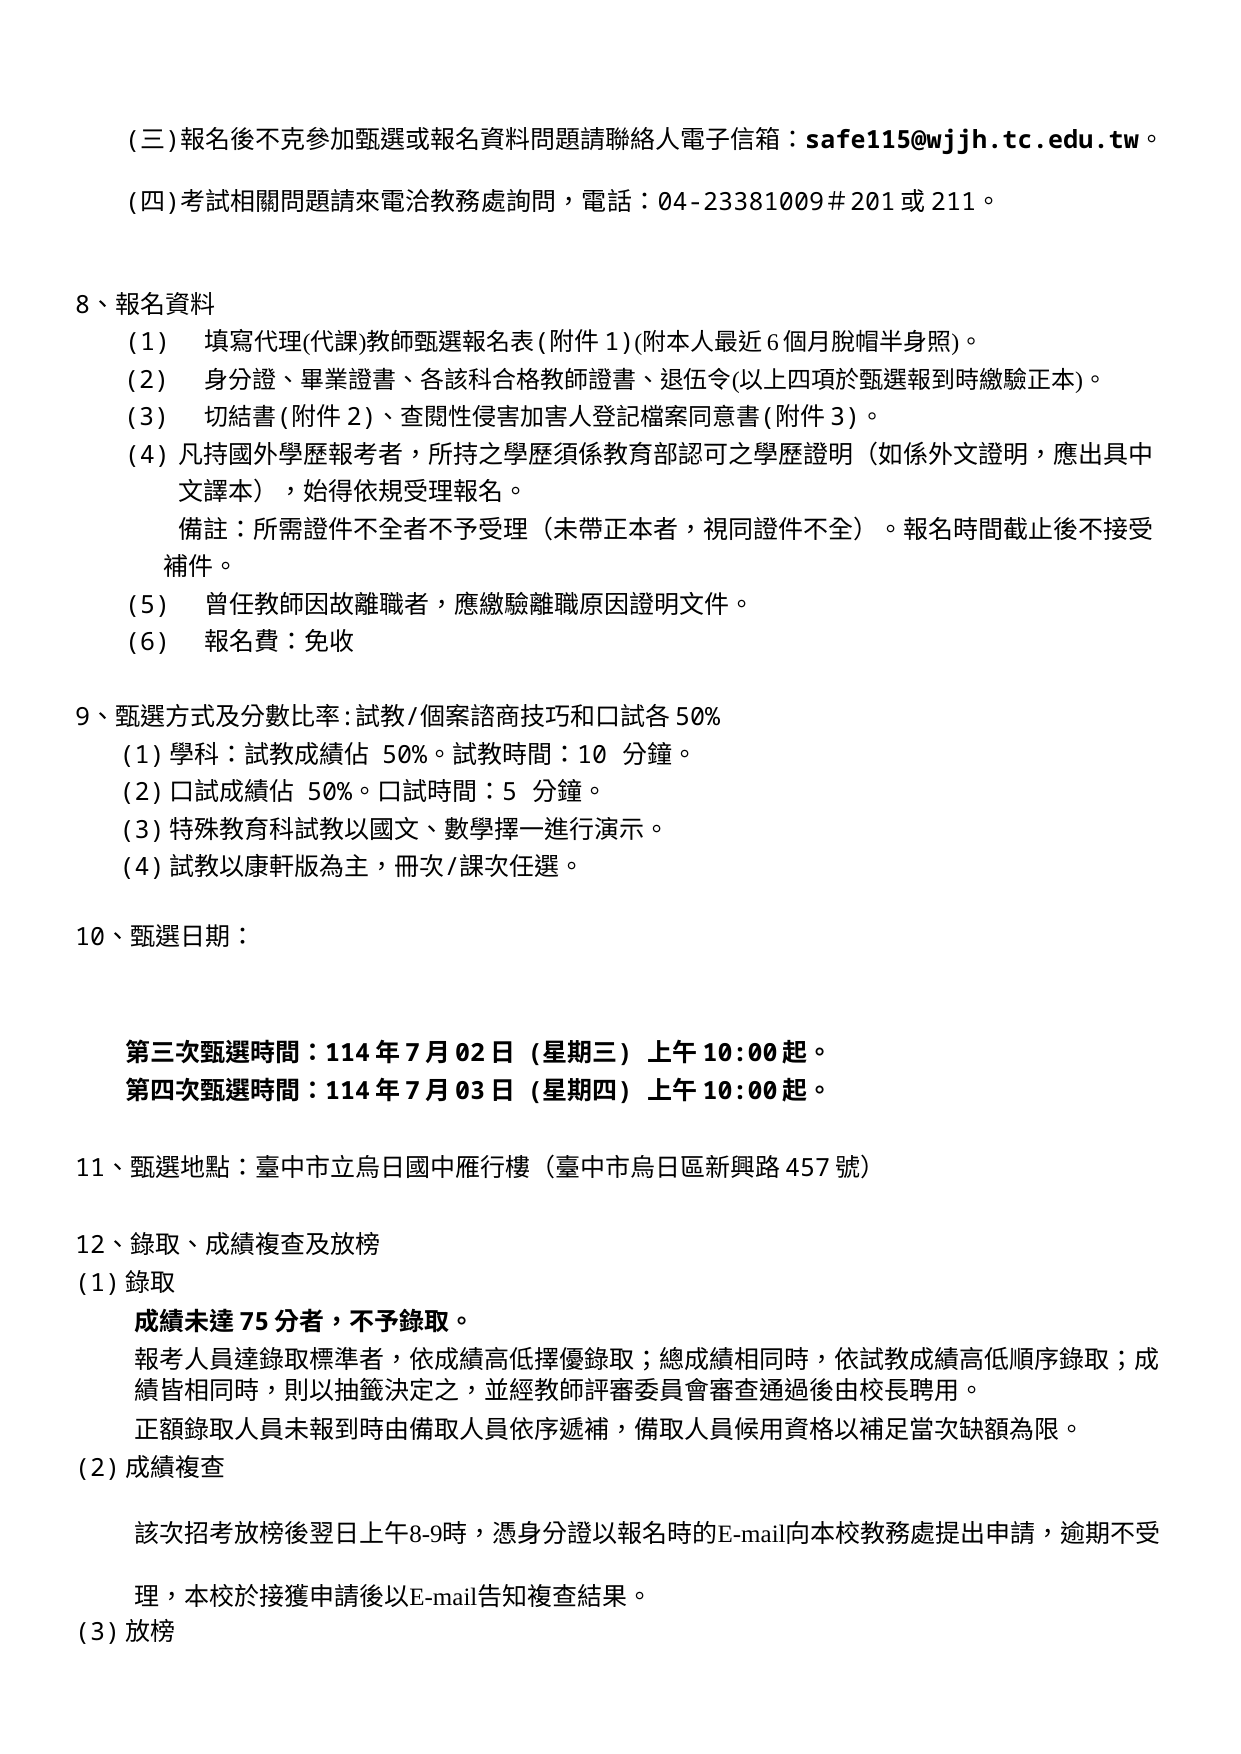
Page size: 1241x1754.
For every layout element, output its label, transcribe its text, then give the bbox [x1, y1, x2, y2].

list 報名資料 [75, 283, 1165, 321]
list 切結書(附件2)、查閱性侵害加害人登記檔案同意書(附件3)。 [104, 396, 1165, 433]
list 特殊教育科試教以國文、數學擇一進行演示。 [119, 808, 1165, 846]
list 第三次甄選時間：114年7月02日 (星期三) 上午10:00起。 [75, 1036, 1168, 1067]
list 成績複查 [75, 1452, 1168, 1483]
text 備註：所需證件不全者不予受理（未帶正本者，視同證件不全）。報名時間截止後不接受補件。 [163, 508, 1165, 583]
list 甄選地點：臺中市立烏日國中雁行樓（臺中市烏日區新興路457號） [75, 1151, 1168, 1183]
list 學科：試教成績佔 50%。試教時間：10 分鐘。 [119, 733, 1165, 771]
text 正額錄取人員未報到時由備取人員依序遞補，備取人員候用資格以補足當次缺額為限。 [134, 1413, 1168, 1444]
text 成績未達75分者，不予錄取。 [134, 1305, 1168, 1336]
list 填寫代理(代課)教師甄選報名表(附件1)(附本人最近6個月脫帽半身照)。 [104, 321, 1165, 358]
text (四)考試相關問題請來電洽教務處詢問，電話：04-23381009＃201或211。 [75, 158, 1165, 221]
list 報名費：免收 [104, 621, 1165, 658]
list 口試成績佔 50%。口試時間：5 分鐘。 [119, 771, 1165, 808]
list 甄選日期： [75, 921, 1168, 952]
list 第二次甄選時間：114年6月27日 (星期五) 下午1:00起。 [75, 998, 1168, 1029]
list 第四次甄選時間：114年7月03日 (星期四) 上午10:00起。 [75, 1074, 1168, 1106]
list 試教以康軒版為主，冊次/課次任選。 [119, 846, 1165, 883]
list 曾任教師因故離職者，應繳驗離職原因證明文件。 [104, 583, 1165, 621]
list 錄取 [75, 1267, 1168, 1298]
list 凡持國外學歷報考者，所持之學歷須係教育部認可之學歷證明（如係外文證明，應出具中文譯本），始得依規受理報名。 [124, 433, 1165, 508]
text 報考人員達錄取標準者，依成績高低擇優錄取；總成績相同時，依試教成績高低順序錄取；成績皆相同時，則以抽籤決定之，並經教師評審委員會審查通過後由校長聘用。 [134, 1343, 1168, 1406]
list 身分證、畢業證書、各該科合格教師證書、退伍令(以上四項於甄選報到時繳驗正本)。 [104, 358, 1165, 396]
text 該次招考放榜後翌日上午8-9時，憑身分證以報名時的E-mail向本校教務處提出申請，逾期不受理，本校於接獲申請後以E-mail告知複查結果。 [134, 1490, 1165, 1615]
list 放榜 [75, 1615, 1168, 1646]
text (三)報名後不克參加甄選或報名資料問題請聯絡人電子信箱：safe115@wjjh.tc.edu.tw。 [75, 96, 1165, 158]
list 第一次甄選時間：114年6月26日 (星期四) 下午1:00起。 [75, 959, 1168, 990]
list 甄選方式及分數比率:試教/個案諮商技巧和口試各50% [75, 696, 1165, 733]
list 錄取、成績複查及放榜 [75, 1228, 1168, 1259]
